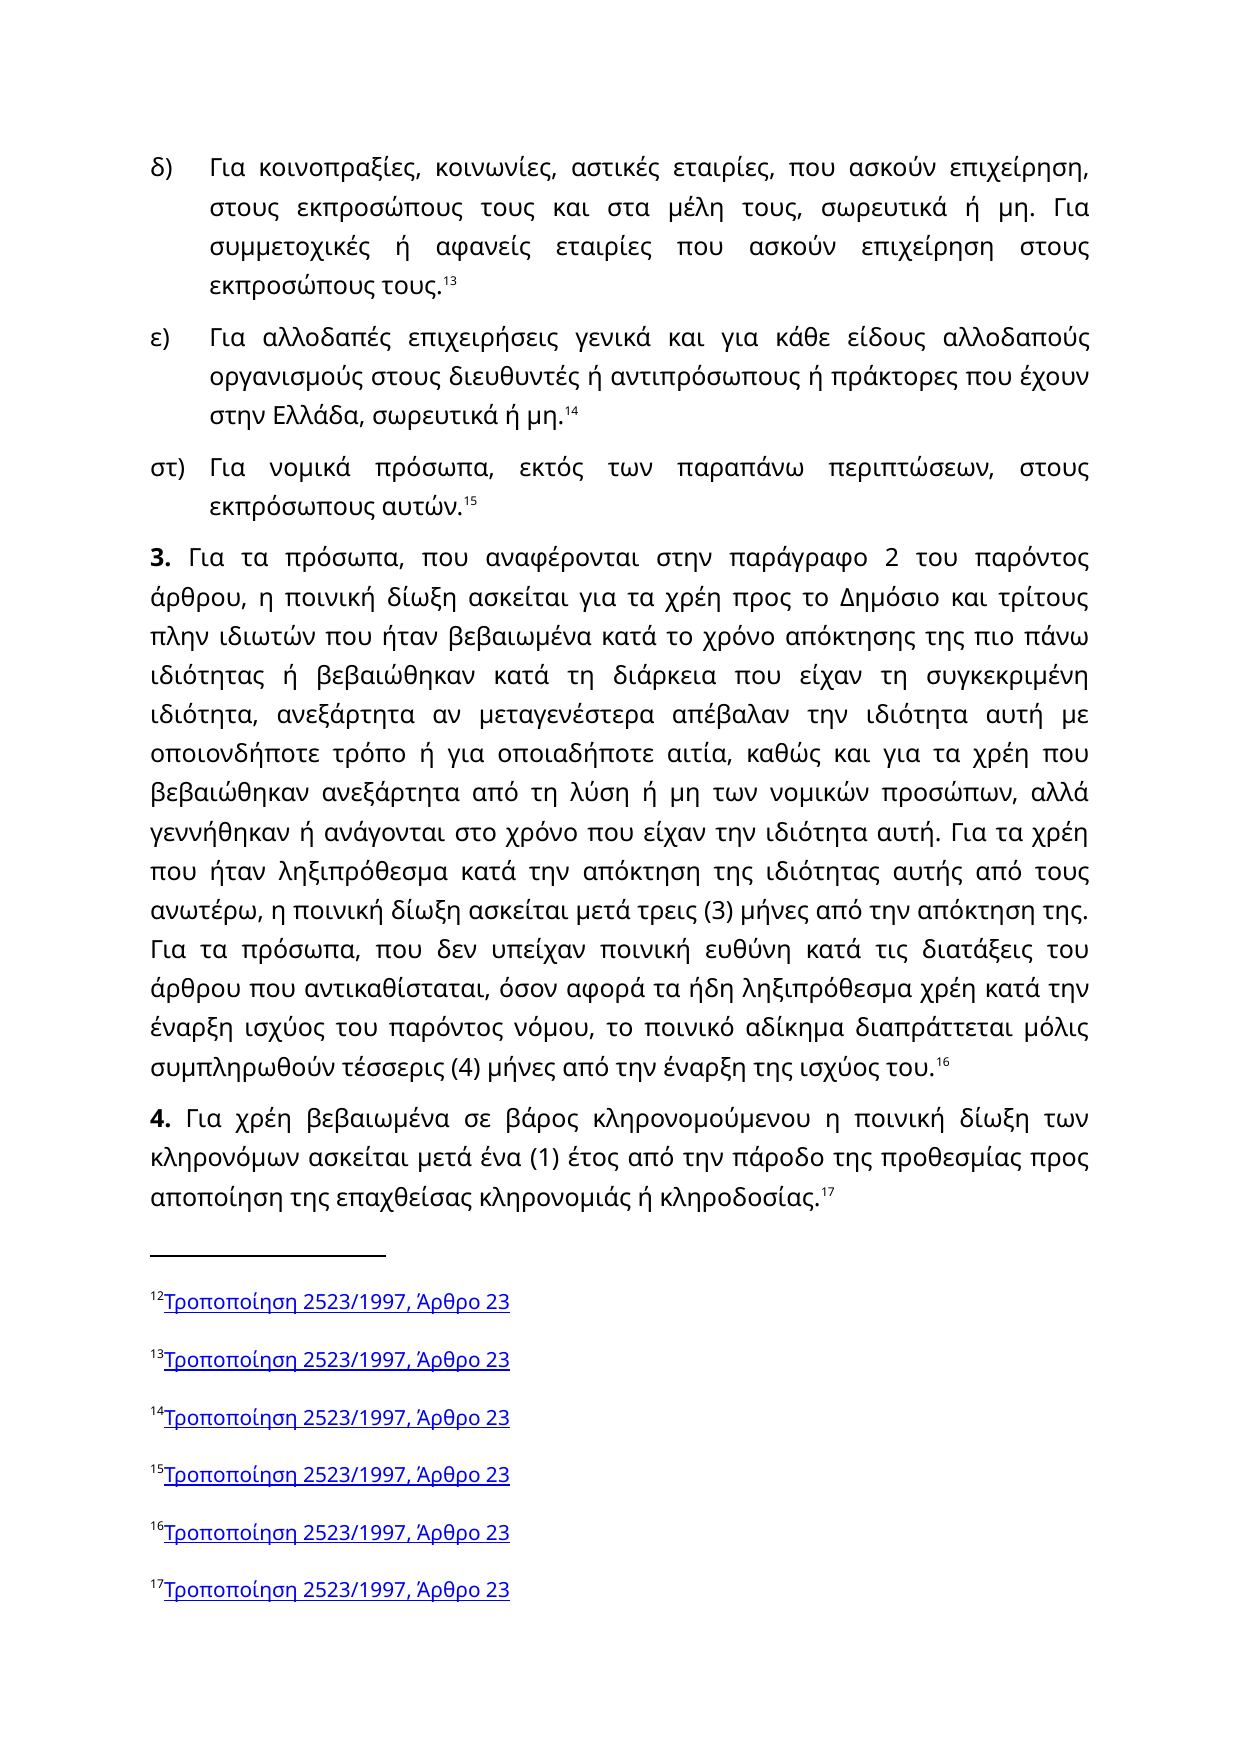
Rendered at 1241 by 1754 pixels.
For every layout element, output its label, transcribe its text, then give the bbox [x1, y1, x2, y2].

text 3. Για τα πρόσωπα, που αναφέρονται στην παράγραφο 2 του παρόντος άρθρου, η ποινική δίωξη ασκείται για τα χρέη προς το Δημόσιο και τρίτους πλην ιδιωτών που ήταν βεβαιωμένα κατά το χρόνο απόκτησης της πιο πάνω ιδιότητας ή βεβαιώθηκαν κατά τη διάρκεια που είχαν τη συγκεκριμένη ιδιότητα, ανεξάρτητα αν μεταγενέστερα απέβαλαν την ιδιότητα αυτή με οποιονδήποτε τρόπο ή για οποιαδήποτε αιτία, καθώς και για τα χρέη που βεβαιώθηκαν ανεξάρτητα από τη λύση ή μη των νομικών προσώπων, αλλά γεννήθηκαν ή ανάγονται στο χρόνο που είχαν την ιδιότητα αυτή. Για τα χρέη που ήταν ληξιπρόθεσμα κατά την απόκτηση της ιδιότητας αυτής από τους ανωτέρω, η ποινική δίωξη ασκείται μετά τρεις (3) μήνες από την απόκτηση της. Για τα πρόσωπα, που δεν υπείχαν ποινική ευθύνη κατά τις διατάξεις του άρθρου που αντικαθίσταται, όσον αφορά τα ήδη ληξιπρόθεσμα χρέη κατά την έναρξη ισχύος του παρόντος νόμου, το ποινικό αδίκημα διαπράττεται μόλις συμπληρωθούν τέσσερις (4) μήνες από την έναρξη της ισχύος του. [150, 540, 1090, 1083]
text Τροποποίηση 2523/1997, Άρθρο 23 [150, 1403, 1090, 1431]
list δ) Για κοινοπραξίες, κοινωνίες, αστικές εταιρίες, που ασκούν επιχείρηση, στους εκπροσώπους τους και στα μέλη τους, σωρευτικά ή μη. Για συμμετοχικές ή αφανείς εταιρίες που ασκούν επιχείρηση στους εκπροσώπους τους. [150, 150, 1090, 302]
list ε) Για αλλοδαπές επιχειρήσεις γενικά και για κάθε είδους αλλοδαπούς οργανισμούς στους διευθυντές ή αντιπρόσωπους ή πράκτορες που έχουν στην Ελλάδα, σωρευτικά ή μη. [150, 319, 1090, 432]
text Τροποποίηση 2523/1997, Άρθρο 23 [150, 1576, 1090, 1604]
text Τροποποίηση 2523/1997, Άρθρο 23 [150, 1345, 1090, 1373]
text Τροποποίηση 2523/1997, Άρθρο 23 [150, 1460, 1090, 1489]
text 4. Για χρέη βεβαιωμένα σε βάρος κληρονομούμενου η ποινική δίωξη των κληρονόμων ασκείται μετά ένα (1) έτος από την πάροδο της προθεσμίας προς αποποίηση της επαχθείσας κληρονομιάς ή κληροδοσίας. [150, 1101, 1090, 1213]
text Τροποποίηση 2523/1997, Άρθρο 23 [150, 1518, 1090, 1546]
text Τροποποίηση 2523/1997, Άρθρο 23 [150, 1287, 1090, 1316]
list στ) Για νομικά πρόσωπα, εκτός των παραπάνω περιπτώσεων, στους εκπρόσωπους αυτών. [150, 449, 1090, 522]
